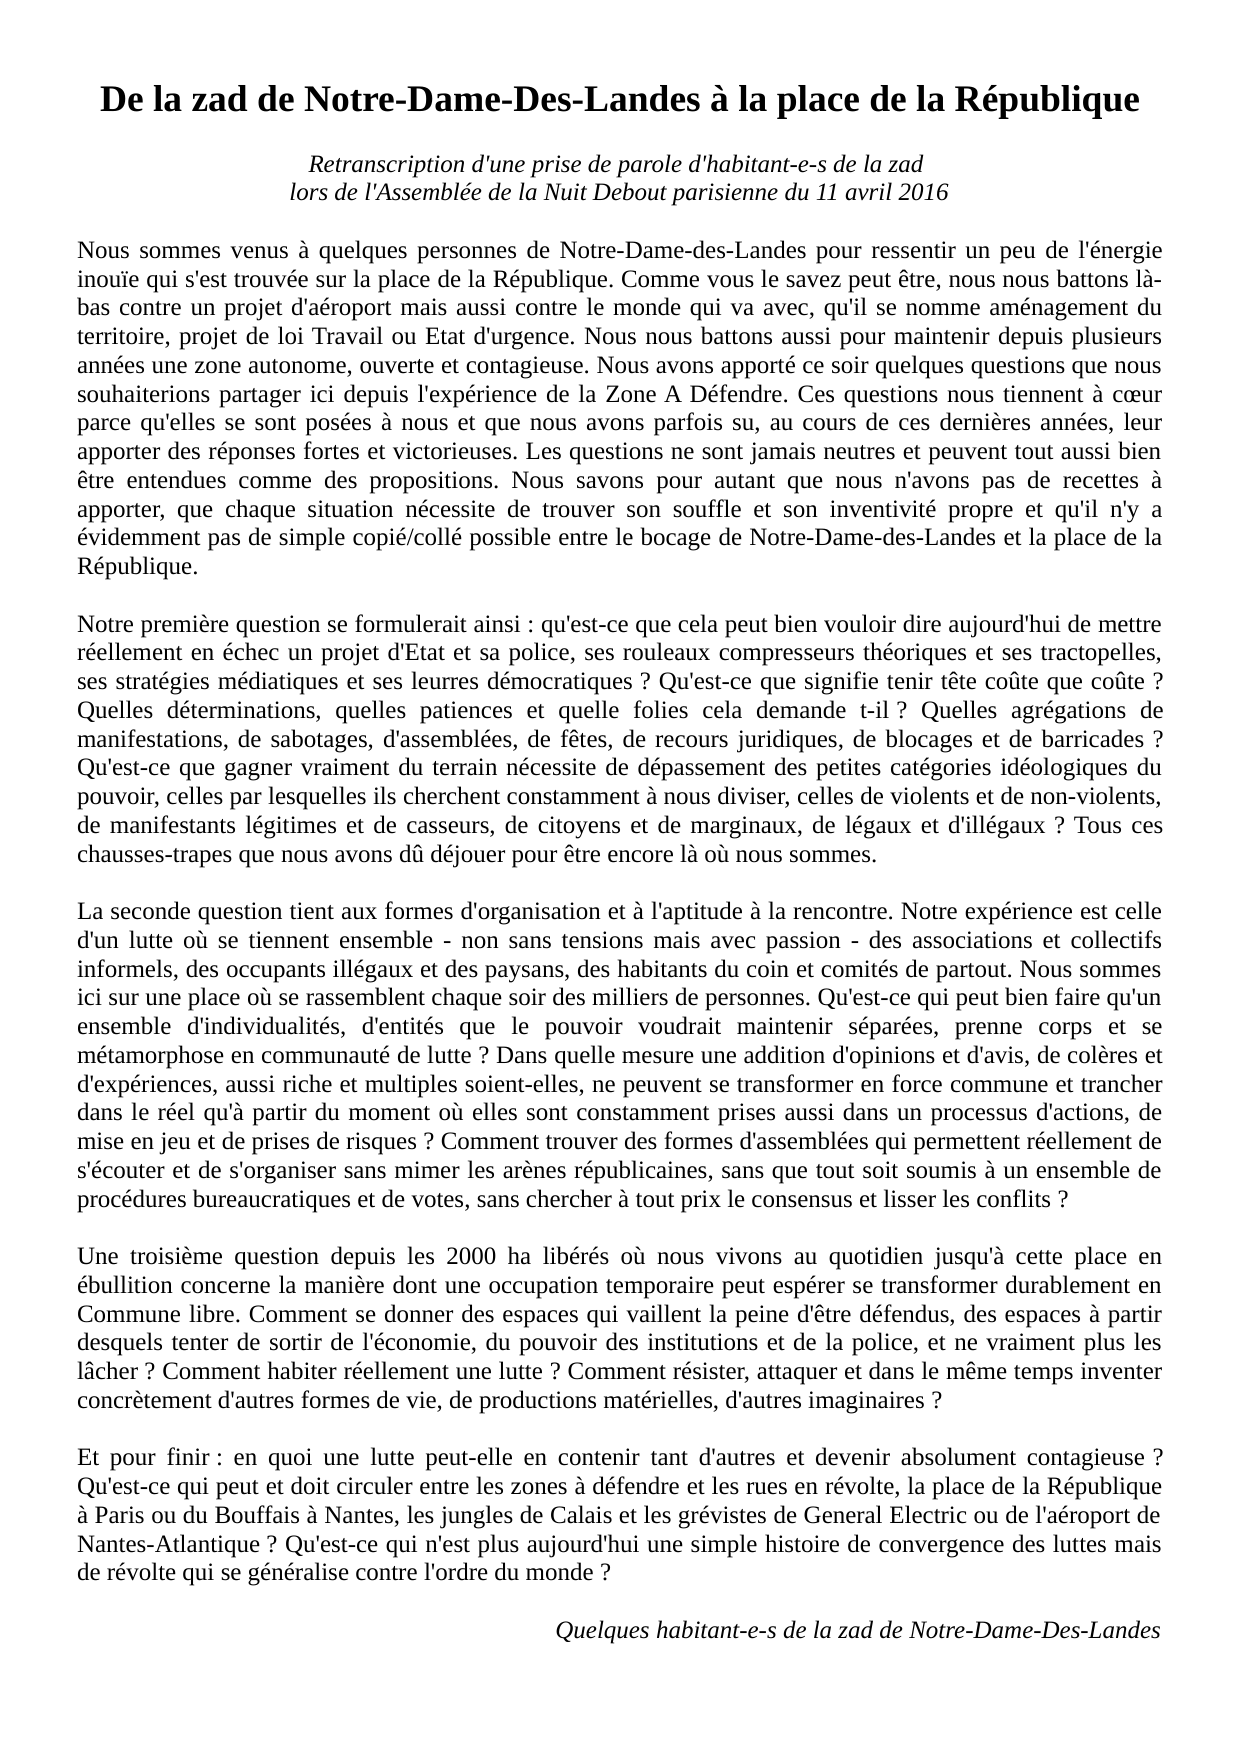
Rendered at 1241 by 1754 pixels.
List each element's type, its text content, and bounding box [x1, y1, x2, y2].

text De la zad de Notre-Dame-Des-Landes à la place de la République [77, 77, 1163, 120]
text lors de l'Assemblée de la Nuit Debout parisienne du 11 avril 2016 [77, 177, 1163, 206]
text Notre première question se formulerait ainsi : qu'est-ce que cela peut bien vouloir dire aujourd'hui de mettre réellement en échec un projet d'Etat et sa police, ses rouleaux compresseurs théoriques et ses tractopelles, ses stratégies médiatiques et ses leurres démocratiques ? Qu'est-ce que signifie tenir tête coûte que coûte ? Quelles déterminations, quelles patiences et quelle folies cela demande t-il ? Quelles agrégations de manifestations, de sabotages, d'assemblées, de fêtes, de recours juridiques, de blocages et de barricades ? Qu'est-ce que gagner vraiment du terrain nécessite de dépassement des petites catégories idéologiques du pouvoir, celles par lesquelles ils cherchent constamment à nous diviser, celles de violents et de non-violents, de manifestants légitimes et de casseurs, de citoyens et de marginaux, de légaux et d'illégaux ? Tous ces chausses-trapes que nous avons dû déjouer pour être encore là où nous sommes. [77, 609, 1163, 867]
text Et pour finir : en quoi une lutte peut-elle en contenir tant d'autres et devenir absolument contagieuse ? Qu'est-ce qui peut et doit circuler entre les zones à défendre et les rues en révolte, la place de la République à Paris ou du Bouffais à Nantes, les jungles de Calais et les grévistes de General Electric ou de l'aéroport de Nantes-Atlantique ? Qu'est-ce qui n'est plus aujourd'hui une simple histoire de convergence des luttes mais de révolte qui se généralise contre l'ordre du monde ? [77, 1442, 1163, 1586]
text Nous sommes venus à quelques personnes de Notre-Dame-des-Landes pour ressentir un peu de l'énergie inouïe qui s'est trouvée sur la place de la République. Comme vous le savez peut être, nous nous battons là-bas contre un projet d'aéroport mais aussi contre le monde qui va avec, qu'il se nomme aménagement du territoire, projet de loi Travail ou Etat d'urgence. Nous nous battons aussi pour maintenir depuis plusieurs années une zone autonome, ouverte et contagieuse. Nous avons apporté ce soir quelques questions que nous souhaiterions partager ici depuis l'expérience de la Zone A Défendre. Ces questions nous tiennent à cœur parce qu'elles se sont posées à nous et que nous avons parfois su, au cours de ces dernières années, leur apporter des réponses fortes et victorieuses. Les questions ne sont jamais neutres et peuvent tout aussi bien être entendues comme des propositions. Nous savons pour autant que nous n'avons pas de recettes à apporter, que chaque situation nécessite de trouver son souffle et son inventivité propre et qu'il n'y a évidemment pas de simple copié/collé possible entre le bocage de Notre-Dame-des-Landes et la place de la République. [77, 235, 1163, 580]
text La seconde question tient aux formes d'organisation et à l'aptitude à la rencontre. Notre expérience est celle d'un lutte où se tiennent ensemble - non sans tensions mais avec passion - des associations et collectifs informels, des occupants illégaux et des paysans, des habitants du coin et comités de partout. Nous sommes ici sur une place où se rassemblent chaque soir des milliers de personnes. Qu'est-ce qui peut bien faire qu'un ensemble d'individualités, d'entités que le pouvoir voudrait maintenir séparées, prenne corps et se métamorphose en communauté de lutte ? Dans quelle mesure une addition d'opinions et d'avis, de colères et d'expériences, aussi riche et multiples soient-elles, ne peuvent se transformer en force commune et trancher dans le réel qu'à partir du moment où elles sont constamment prises aussi dans un processus d'actions, de mise en jeu et de prises de risques ? Comment trouver des formes d'assemblées qui permettent réellement de s'écouter et de s'organiser sans mimer les arènes républicaines, sans que tout soit soumis à un ensemble de procédures bureaucratiques et de votes, sans chercher à tout prix le consensus et lisser les conflits ? [77, 896, 1163, 1212]
text Quelques habitant-e-s de la zad de Notre-Dame-Des-Landes [77, 1615, 1163, 1644]
text Retranscription d'une prise de parole d'habitant-e-s de la zad [77, 149, 1163, 177]
text Une troisième question depuis les 2000 ha libérés où nous vivons au quotidien jusqu'à cette place en ébullition concerne la manière dont une occupation temporaire peut espérer se transformer durablement en Commune libre. Comment se donner des espaces qui vaillent la peine d'être défendus, des espaces à partir desquels tenter de sortir de l'économie, du pouvoir des institutions et de la police, et ne vraiment plus les lâcher ? Comment habiter réellement une lutte ? Comment résister, attaquer et dans le même temps inventer concrètement d'autres formes de vie, de productions matérielles, d'autres imaginaires ? [77, 1241, 1163, 1414]
